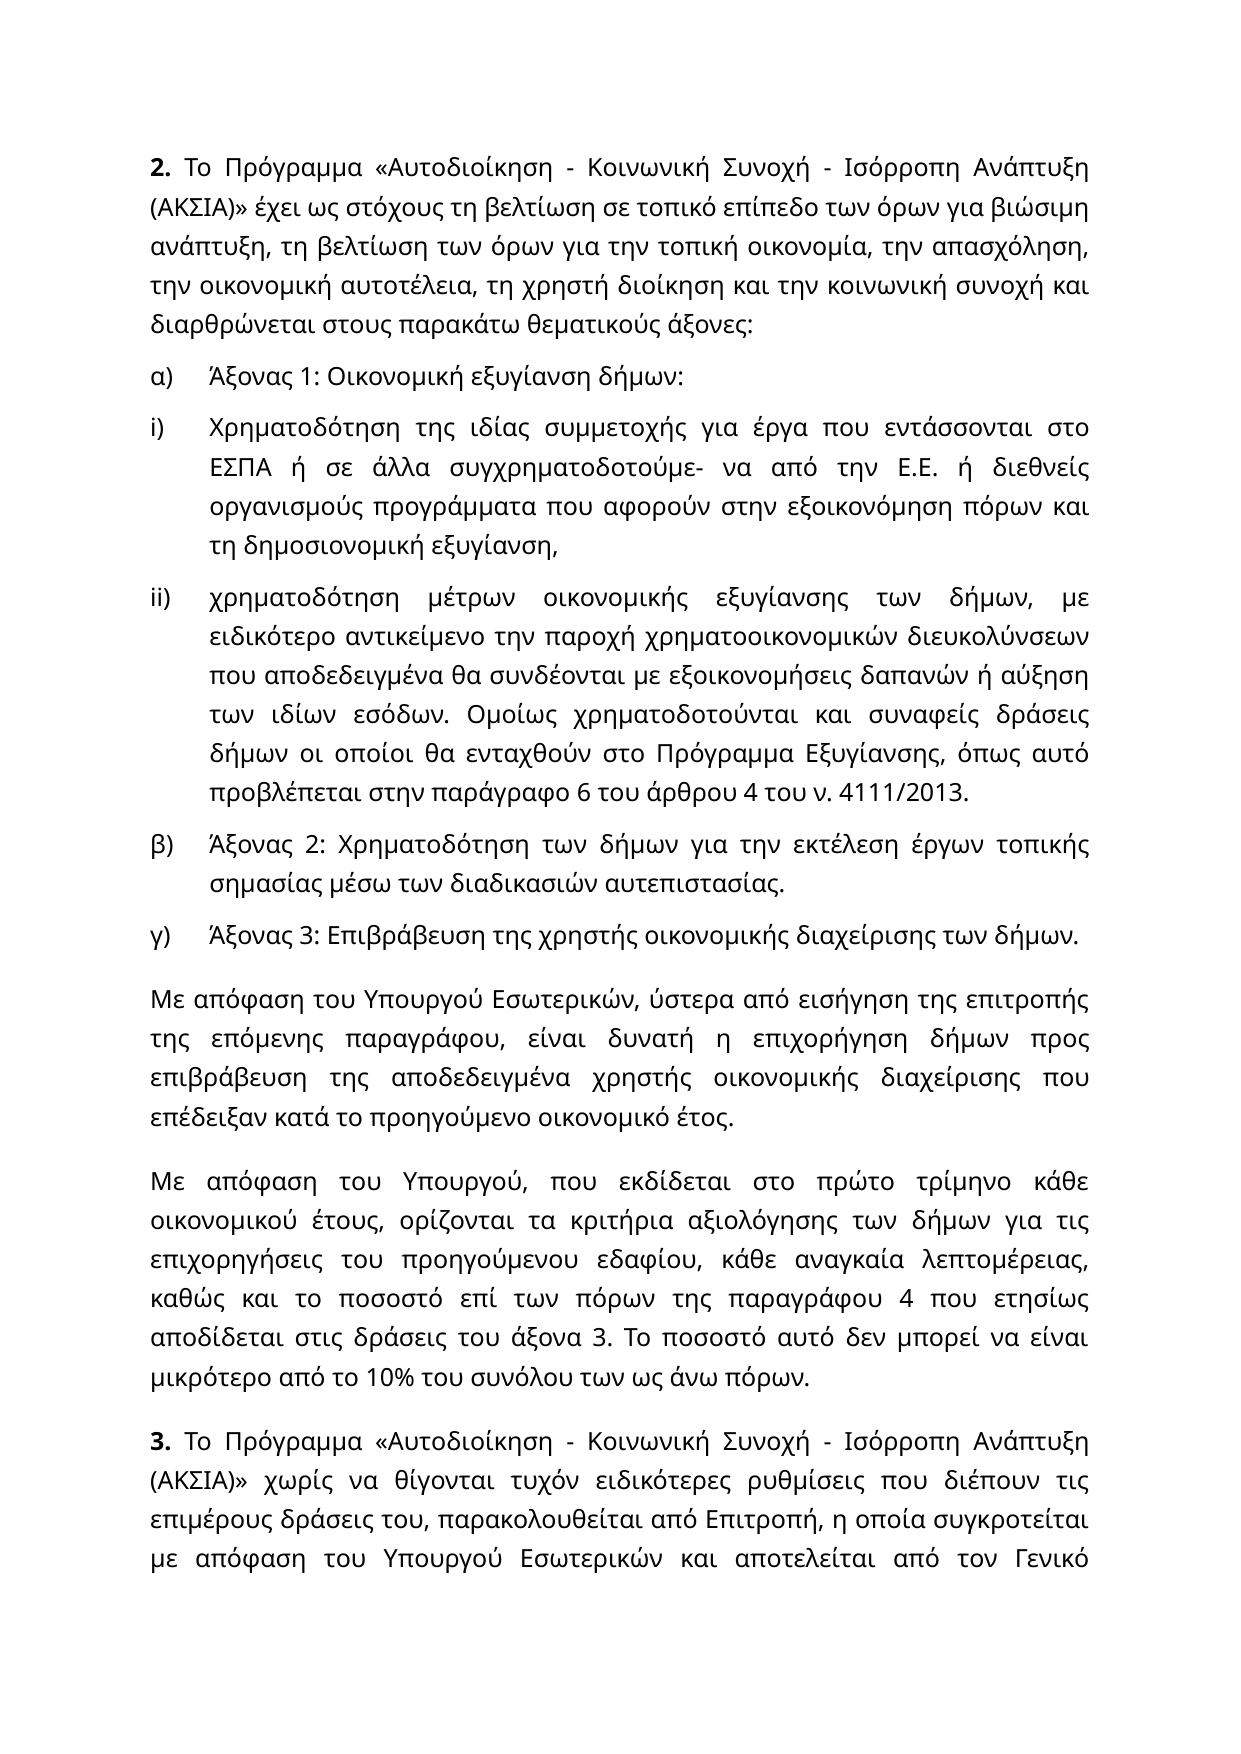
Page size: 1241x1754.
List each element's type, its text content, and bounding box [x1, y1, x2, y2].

list α) Άξονας 1: Οικονομική εξυγίανση δήμων: [150, 358, 1090, 392]
text 3. Το Πρόγραμμα «Αυτοδιοίκηση - Κοινωνική Συνοχή - Ισόρροπη Ανάπτυξη (ΑΚΣΙΑ)» χωρίς να θίγονται τυχόν ειδικότερες ρυθμίσεις που διέπουν τις επιμέρους δράσεις του, παρακολουθείται από Επιτροπή, η οποία συγκροτείται με απόφαση του Υπουργού Εσωτερικών και αποτελείται από τον Γενικό [150, 1423, 1090, 1575]
text 2. Το Πρόγραμμα «Αυτοδιοίκηση - Κοινωνική Συνοχή - Ισόρροπη Ανάπτυξη (ΑΚΣΙΑ)» έχει ως στόχους τη βελτίωση σε τοπικό επίπεδο των όρων για βιώσιμη ανάπτυξη, τη βελτίωση των όρων για την τοπική οικονομία, την απασχόληση, την οικονομική αυτοτέλεια, τη χρηστή διοίκηση και την κοινωνική συνοχή και διαρθρώνεται στους παρακάτω θεματικούς άξονες: [150, 150, 1090, 341]
text Με απόφαση του Υπουργού, που εκδίδεται στο πρώτο τρίμηνο κάθε οικονομικού έτους, ορίζονται τα κριτήρια αξιολόγησης των δήμων για τις επιχορηγήσεις του προηγούμενου εδαφίου, κάθε αναγκαία λεπτομέρειας, καθώς και το ποσοστό επί των πόρων της παραγράφου 4 που ετησίως αποδίδεται στις δράσεις του άξονα 3. Το ποσοστό αυτό δεν μπορεί να είναι μικρότερο από το 10% του συνόλου των ως άνω πόρων. [150, 1163, 1090, 1393]
list ii) χρηματοδότηση μέτρων οικονομικής εξυγίανσης των δήμων, με ειδικότερο αντικείμενο την παροχή χρηματοοικονομικών διευκολύνσεων που αποδεδειγμένα θα συνδέονται με εξοικονομήσεις δαπανών ή αύξηση των ιδίων εσόδων. Ομοίως χρηματοδοτούνται και συναφείς δράσεις δήμων οι οποίοι θα ενταχθούν στο Πρόγραμμα Εξυγίανσης, όπως αυτό προβλέπεται στην παράγραφο 6 του άρθρου 4 του ν. 4111/2013. [150, 579, 1090, 809]
list γ) Άξονας 3: Επιβράβευση της χρηστής οικονομικής διαχείρισης των δήμων. [150, 917, 1090, 952]
list i) Χρηματοδότηση της ιδίας συμμετοχής για έργα που εντάσσονται στο ΕΣΠΑ ή σε άλλα συγχρηματοδοτούμε- να από την E.E. ή διεθνείς οργανισμούς προγράμματα που αφορούν στην εξοικονόμηση πόρων και τη δημοσιονομική εξυγίανση, [150, 410, 1090, 562]
list β) Άξονας 2: Χρηματοδότηση των δήμων για την εκτέλεση έργων τοπικής σημασίας μέσω των διαδικασιών αυτεπιστασίας. [150, 827, 1090, 900]
text Με απόφαση του Υπουργού Εσωτερικών, ύστερα από εισήγηση της επιτροπής της επόμενης παραγράφου, είναι δυνατή η επιχορήγηση δήμων προς επιβράβευση της αποδεδειγμένα χρηστής οικονομικής διαχείρισης που επέδειξαν κατά το προηγούμενο οικονομικό έτος. [150, 982, 1090, 1133]
